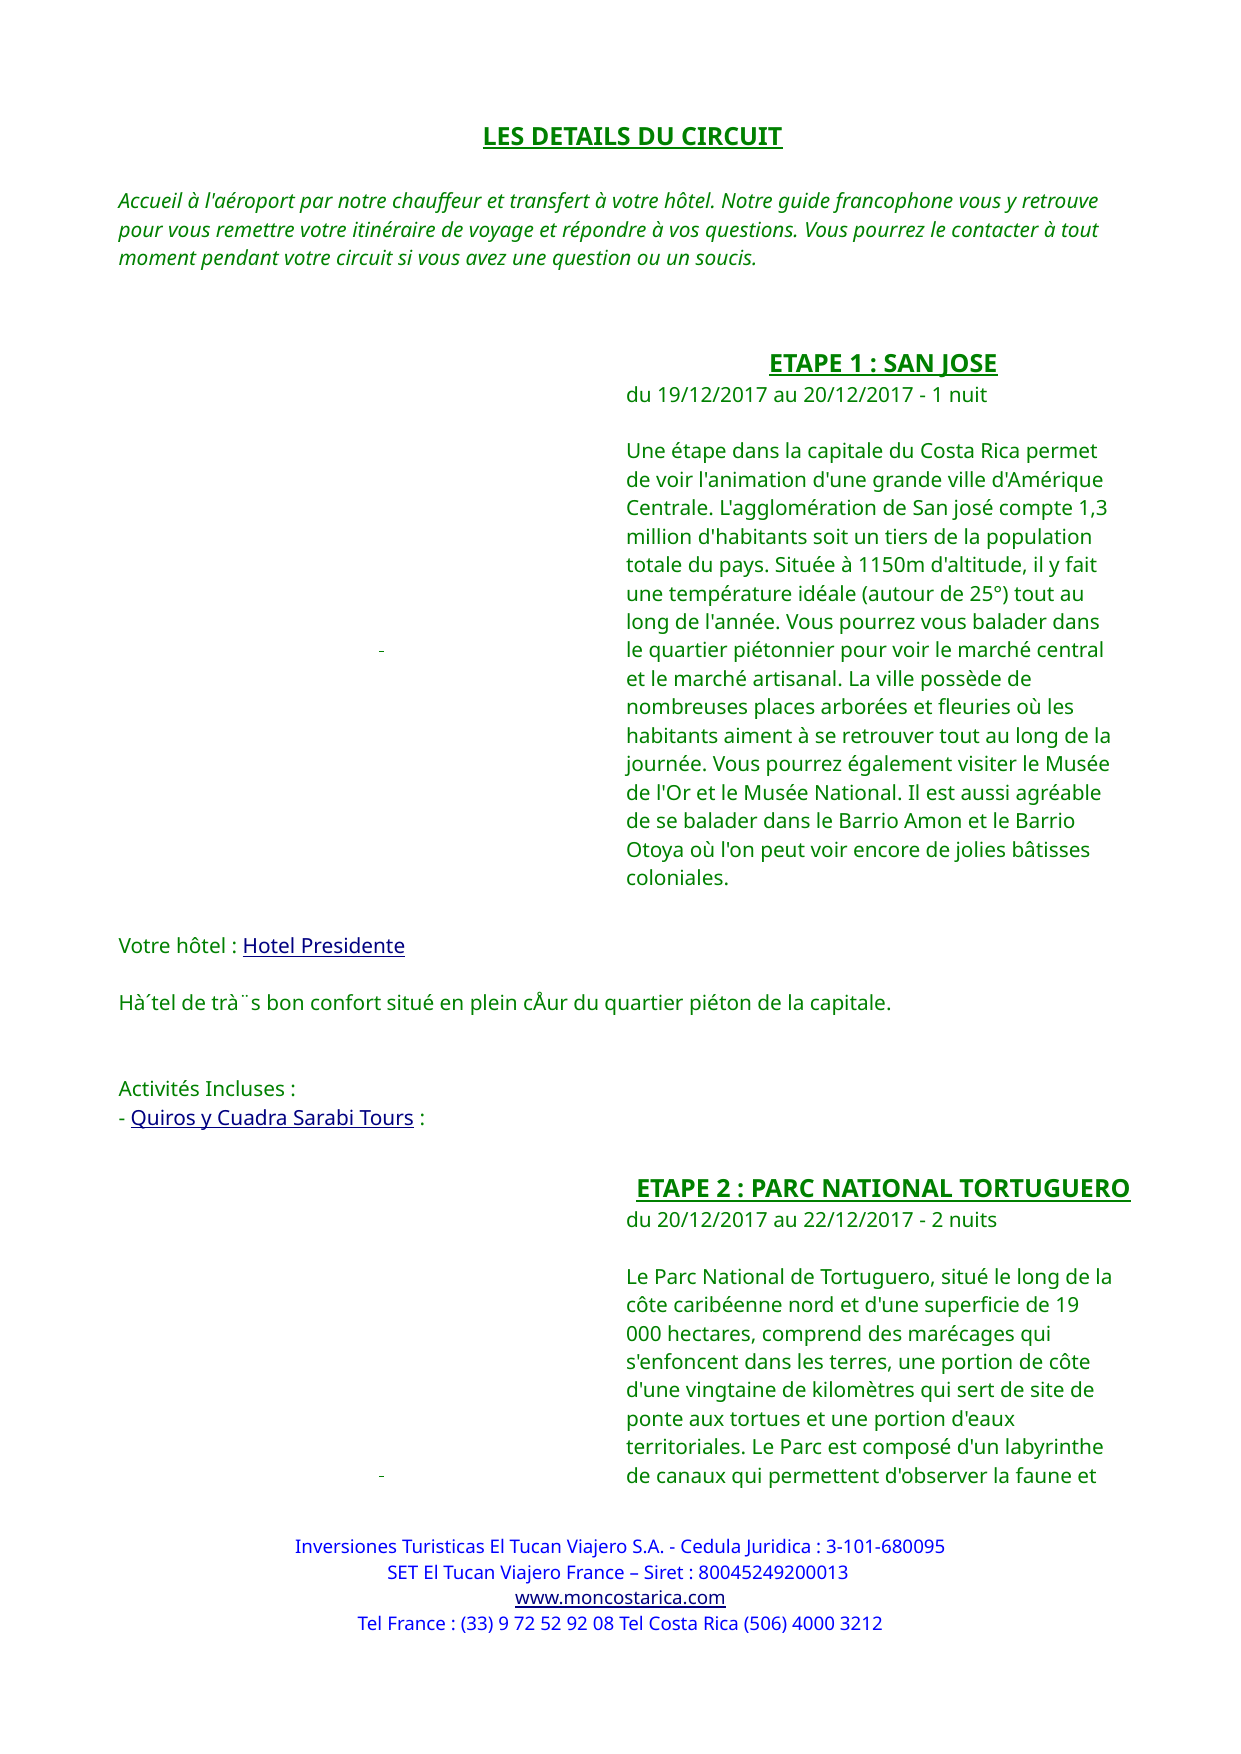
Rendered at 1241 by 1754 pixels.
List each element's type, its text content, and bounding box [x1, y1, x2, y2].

text Hà´tel de trà¨s bon confort situé en plein cÅur du quartier piéton de la capitale. [118, 988, 1122, 1017]
table_header ETAPE 1 : SAN JOSE du 19/12/2017 au 20/12/2017 - 1 nuit Une étape dans la capitale du Costa Rica permet de voir l'animation d'une grande ville d'Amérique Centrale. L'agglomération de San josé compte 1,3 million d'habitants soit un tiers de la population totale du pays. Située à 1150m d'altitude, il y fait une température idéale (autour de 25°) tout au long de l'année. Vous pourrez vous balader dans le quartier piétonnier pour voir le marché central et le marché artisanal. La ville possède de nombreuses places arborées et fleuries où les habitants aiment à se retrouver tout au long de la journée. Vous pourrez également visiter le Musée de l'Or et le Musée National. Il est aussi agréable de se balader dans le Barrio Amon et le Barrio Otoya où l'on peut voir encore de jolies bâtisses coloniales. [620, 340, 1122, 897]
text - Quiros y Cuadra Sarabi Tours : [118, 1103, 1122, 1131]
text Activités Incluses : [118, 1074, 1122, 1103]
text LES DETAILS DU CIRCUIT [118, 118, 1146, 152]
table_header [118, 340, 620, 897]
table_header ETAPE 2 : PARC NATIONAL TORTUGUERO du 20/12/2017 au 22/12/2017 - 2 nuits Le Parc National de Tortuguero, situé le long de la côte caribéenne nord et d'une superficie de 19 000 hectares, comprend des marécages qui s'enfoncent dans les terres, une portion de côte d'une vingtaine de kilomètres qui sert de site de ponte aux tortues et une portion d'eaux territoriales. Le Parc est composé d'un labyrinthe de canaux qui permettent d'observer la faune et la flore depuis des petits bateaux à moteur. Le parc protège la reproduction des tortues vertes. Vous assisterez à la ponte des tortues vertes (Juin à Octobre) ou des tortues luth géantes (mi-février à juillet) ou assisterez à l'éclosion et le retour à la mer des bébés tortues. Vous pourrez admirer plus de 300 espèces d'oiseaux dont le fameux toucan, 57 espèces d'amphibiens, 111 espèces de reptiles et 60 espèces de mammifères dont les jaguars, tapirs, ocelots, crocodiles... Le village de Tortuguero est un village pittoresque qui s'étend entre la mer des caraibes et le canal principal. Tous les logdes de Tortuguero sont isolés entre canaux et forêt, on y accède uniquement en bateau depuis les ports de la Pavona ou Cano Banco ou depuis l'aéroport de Tortuguero. Ils proposent tous des formules tout inclus : transport depuis San José en bus puis bateau, repas, guide, logement et excursion. [620, 1165, 1122, 1495]
text Accueil à l'aéroport par notre chauffeur et transfert à votre hôtel. Notre guide francophone vous y retrouve pour vous remettre votre itinéraire de voyage et répondre à vos questions. Vous pourrez le contacter à tout moment pendant votre circuit si vous avez une question ou un soucis. [118, 186, 1146, 272]
text Votre hôtel : Hotel Presidente [118, 931, 1122, 960]
table_header [118, 1165, 620, 1495]
